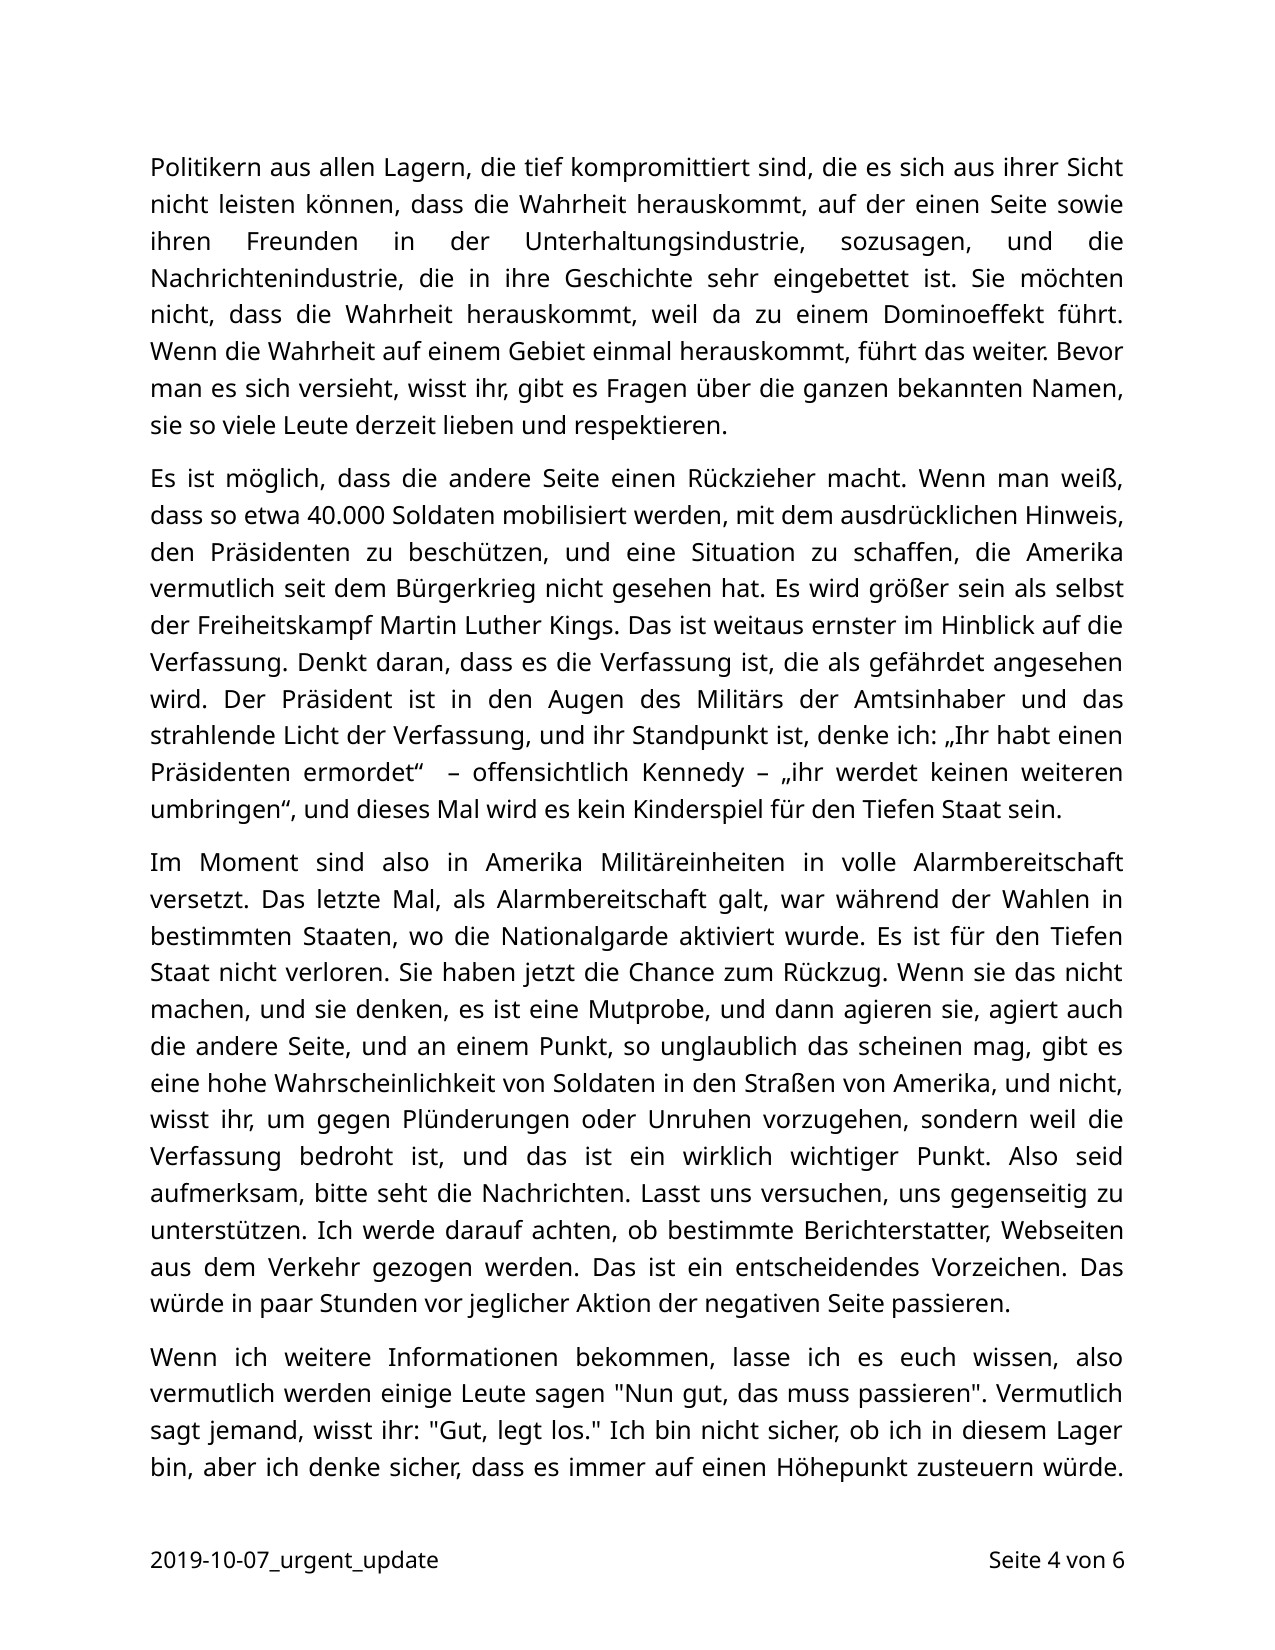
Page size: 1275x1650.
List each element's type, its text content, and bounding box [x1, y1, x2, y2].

text Im Moment sind also in Amerika Militäreinheiten in volle Alarmbereitschaft versetzt. Das letzte Mal, als Alarmbereitschaft galt, war während der Wahlen in bestimmten Staaten, wo die Nationalgarde aktiviert wurde. Es ist für den Tiefen Staat nicht verloren. Sie haben jetzt die Chance zum Rückzug. Wenn sie das nicht machen, und sie denken, es ist eine Mutprobe, und dann agieren sie, agiert auch die andere Seite, und an einem Punkt, so unglaublich das scheinen mag, gibt es eine hohe Wahrscheinlichkeit von Soldaten in den Straßen von Amerika, und nicht, wisst ihr, um gegen Plünderungen oder Unruhen vorzugehen, sondern weil die Verfassung bedroht ist, und das ist ein wirklich wichtiger Punkt. Also seid aufmerksam, bitte seht die Nachrichten. Lasst uns versuchen, uns gegenseitig zu unterstützen. Ich werde darauf achten, ob bestimmte Berichterstatter, Webseiten aus dem Verkehr gezogen werden. Das ist ein entscheidendes Vorzeichen. Das würde in paar Stunden vor jeglicher Aktion der negativen Seite passieren. [150, 845, 1125, 1320]
text Politikern aus allen Lagern, die tief kompromittiert sind, die es sich aus ihrer Sicht nicht leisten können, dass die Wahrheit herauskommt, auf der einen Seite sowie ihren Freunden in der Unterhaltungsindustrie, sozusagen, und die Nachrichtenindustrie, die in ihre Geschichte sehr eingebettet ist. Sie möchten nicht, dass die Wahrheit herauskommt, weil da zu einem Dominoeffekt führt. Wenn die Wahrheit auf einem Gebiet einmal herauskommt, führt das weiter. Bevor man es sich versieht, wisst ihr, gibt es Fragen über die ganzen bekannten Namen, sie so viele Leute derzeit lieben und respektieren. [150, 150, 1125, 441]
text Wenn ich weitere Informationen bekommen, lasse ich es euch wissen, also vermutlich werden einige Leute sagen "Nun gut, das muss passieren". Vermutlich sagt jemand, wisst ihr: "Gut, legt los." Ich bin nicht sicher, ob ich in diesem Lager bin, aber ich denke sicher, dass es immer auf einen Höhepunkt zusteuern würde. [150, 1339, 1125, 1484]
text Es ist möglich, dass die andere Seite einen Rückzieher macht. Wenn man weiß, dass so etwa 40.000 Soldaten mobilisiert werden, mit dem ausdrücklichen Hinweis, den Präsidenten zu beschützen, und eine Situation zu schaffen, die Amerika vermutlich seit dem Bürgerkrieg nicht gesehen hat. Es wird größer sein als selbst der Freiheitskampf Martin Luther Kings. Das ist weitaus ernster im Hinblick auf die Verfassung. Denkt daran, dass es die Verfassung ist, die als gefährdet angesehen wird. Der Präsident ist in den Augen des Militärs der Amtsinhaber und das strahlende Licht der Verfassung, und ihr Standpunkt ist, denke ich: „Ihr habt einen Präsidenten ermordet“ – offensichtlich Kennedy – „ihr werdet keinen weiteren umbringen“, und dieses Mal wird es kein Kinderspiel für den Tiefen Staat sein. [150, 461, 1125, 826]
